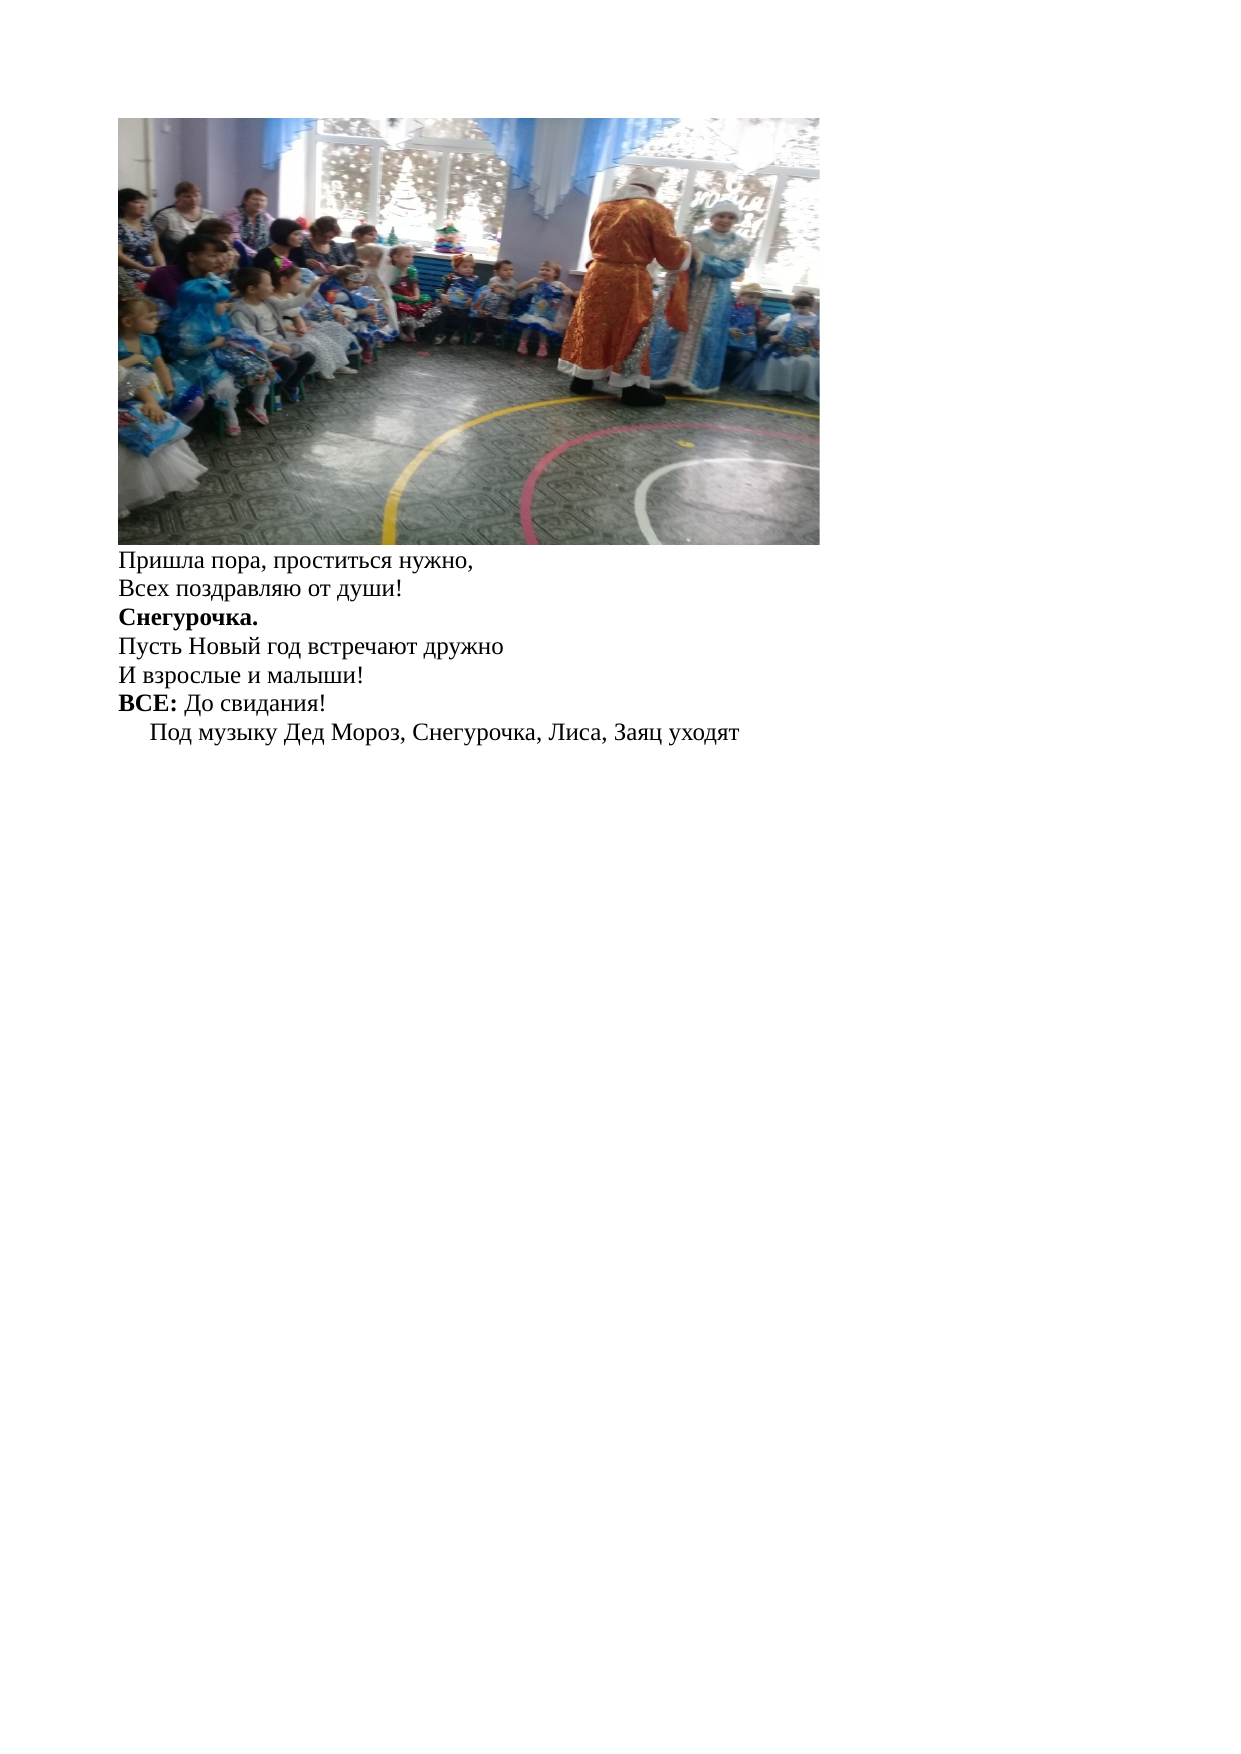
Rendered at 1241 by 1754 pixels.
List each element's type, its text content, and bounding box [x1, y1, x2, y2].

text Пусть Новый год встречают дружно [118, 631, 1122, 660]
text ВСЕ: До свидания! [118, 688, 1122, 717]
text Всех поздравляю от души! [118, 573, 1122, 602]
text И взрослые и малыши! [118, 660, 1122, 688]
picture [118, 118, 820, 545]
text Снегурочка. [118, 602, 1122, 631]
text Пришла пора, проститься нужно, [118, 545, 1122, 573]
text Под музыку Дед Мороз, Снегурочка, Лиса, Заяц уходят [118, 717, 1122, 746]
